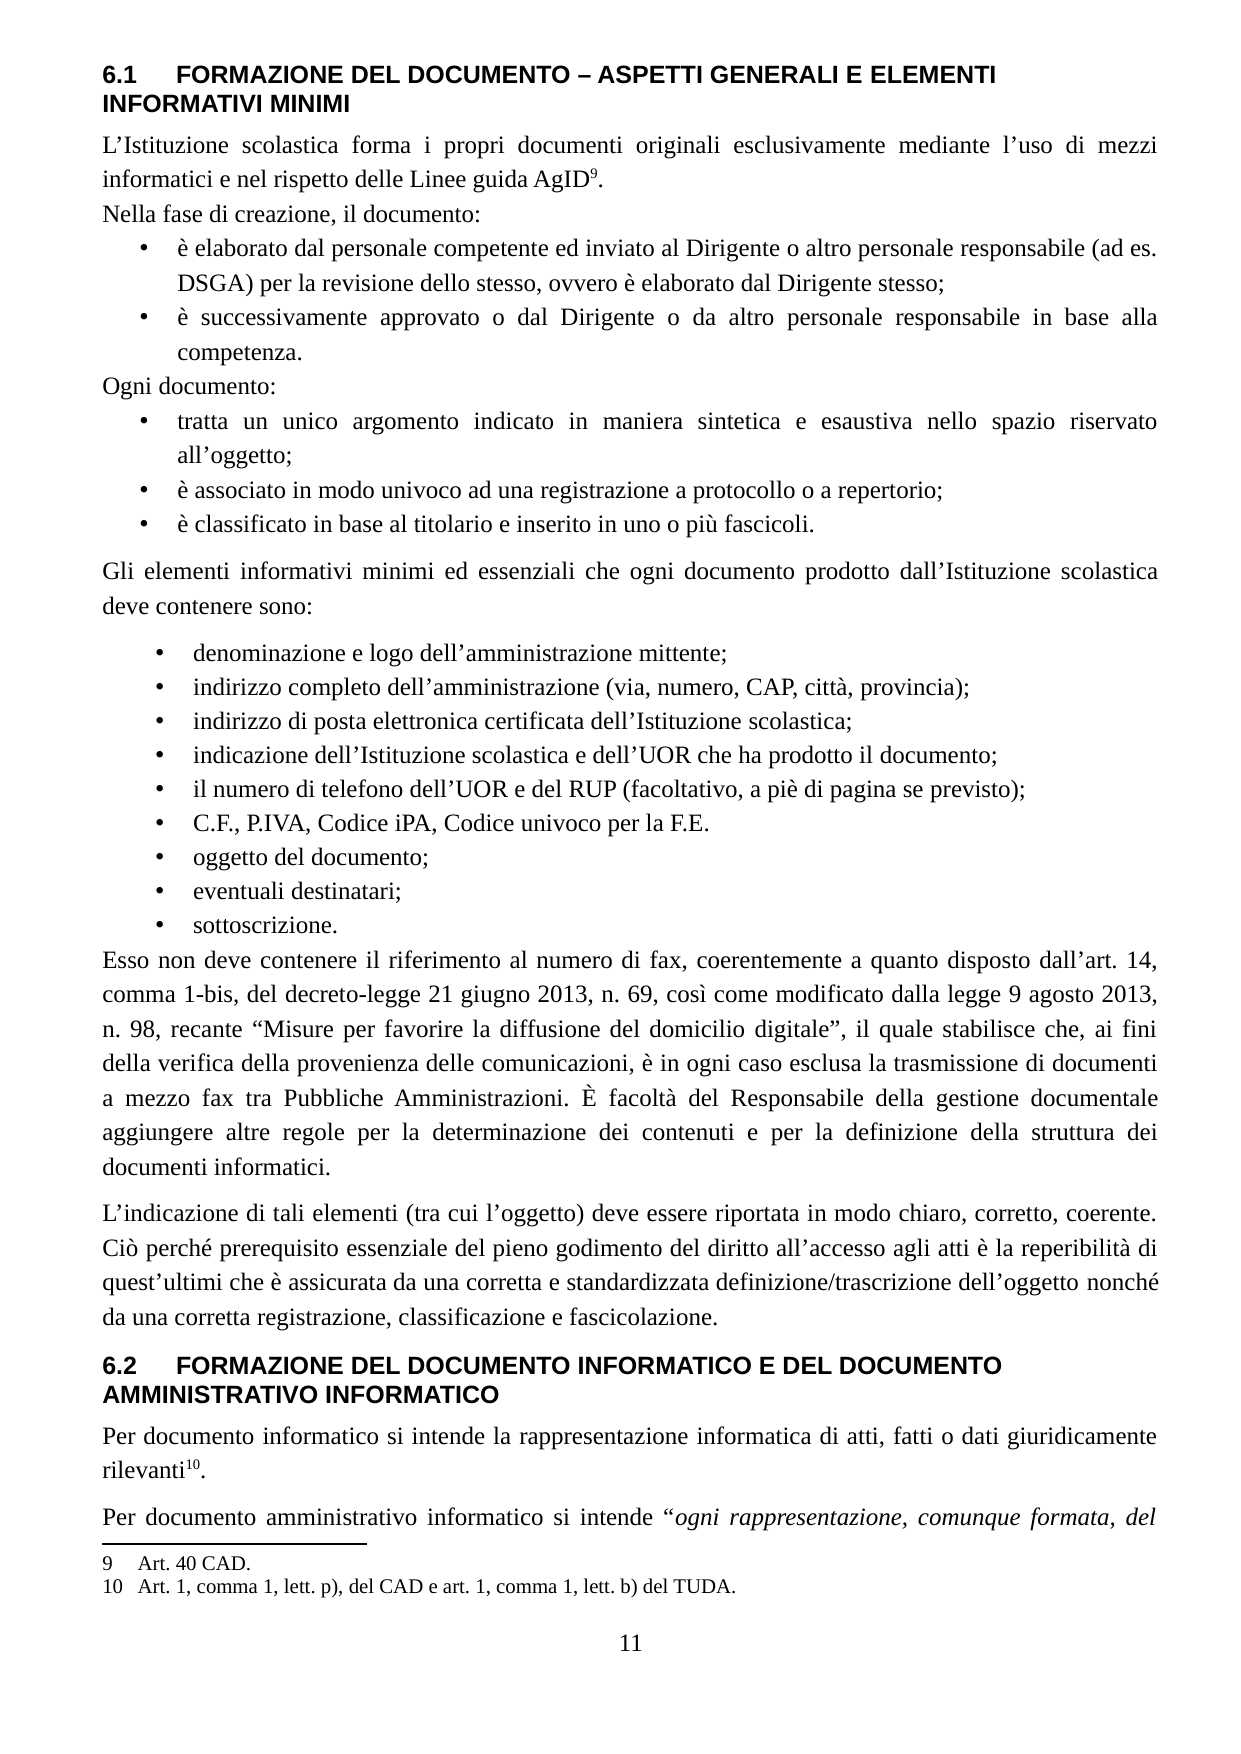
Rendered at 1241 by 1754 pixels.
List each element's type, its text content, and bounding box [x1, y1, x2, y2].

list indicazione dell’Istituzione scolastica e dell’UOR che ha prodotto il documento; [155, 740, 1159, 768]
text L’Istituzione scolastica forma i propri documenti originali esclusivamente mediante l’uso di mezzi informatici e nel rispetto delle Linee guida AgID. [102, 130, 1159, 193]
text Art. 1, comma 1, lett. p), del CAD e art. 1, comma 1, lett. b) del TUDA. [102, 1574, 1159, 1598]
list indirizzo di posta elettronica certificata dell’Istituzione scolastica; [155, 706, 1159, 734]
list eventuali destinatari; [155, 876, 1159, 905]
list C.F., P.IVA, Codice iPA, Codice univoco per la F.E. [155, 808, 1159, 837]
text Per documento informatico si intende la rappresentazione informatica di atti, fatti o dati giuridicamente rilevanti. [102, 1421, 1159, 1484]
text L’indicazione di tali elementi (tra cui l’oggetto) deve essere riportata in modo chiaro, corretto, coerente. Ciò perché prerequisito essenziale del pieno godimento del diritto all’accesso agli atti è la reperibilità di quest’ultimi che è assicurata da una corretta e standardizzata definizione/trascrizione dell’oggetto nonché da una corretta registrazione, classificazione e fascicolazione. [102, 1198, 1159, 1331]
subtitle FORMAZIONE DEL DOCUMENTO INFORMATICO E DEL DOCUMENTO AMMINISTRATIVO INFORMATICO [102, 1351, 1159, 1408]
list è associato in modo univoco ad una registrazione a protocollo o a repertorio; [139, 475, 1159, 504]
text Gli elementi informativi minimi ed essenziali che ogni documento prodotto dall’Istituzione scolastica deve contenere sono: [102, 556, 1159, 619]
text Art. 40 CAD. [102, 1550, 1159, 1574]
text Per documento amministrativo informatico si intende “ogni rappresentazione, comunque formata, del [102, 1502, 1159, 1531]
text Nella fase di creazione, il documento: [102, 199, 1159, 228]
subtitle FORMAZIONE DEL DOCUMENTO – ASPETTI GENERALI E ELEMENTI INFORMATIVI MINIMI [102, 60, 1159, 118]
list il numero di telefono dell’UOR e del RUP (facoltativo, a piè di pagina se previsto); [155, 774, 1159, 803]
list tratta un unico argomento indicato in maniera sintetica e esaustiva nello spazio riservato all’oggetto; [139, 406, 1159, 469]
list è successivamente approvato o dal Dirigente o da altro personale responsabile in base alla competenza. [139, 302, 1159, 366]
list sottoscrizione. [155, 911, 1159, 939]
list è classificato in base al titolario e inserito in uno o più fascicoli. [139, 509, 1159, 538]
list Esso non deve contenere il riferimento al numero di fax, coerentemente a quanto disposto dall’art. 14, comma 1-bis, del decreto-legge 21 giugno 2013, n. 69, così come modificato dalla legge 9 agosto 2013, n. 98, recante “Misure per favorire la diffusione del domicilio digitale”, il quale stabilisce che, ai fini della verifica della provenienza delle comunicazioni, è in ogni caso esclusa la trasmissione di documenti a mezzo fax tra Pubbliche Amministrazioni. È facoltà del Responsabile della gestione documentale aggiungere altre regole per la determinazione dei contenuti e per la definizione della struttura dei documenti informatici. [102, 945, 1159, 1180]
list indirizzo completo dell’amministrazione (via, numero, CAP, città, provincia); [155, 672, 1159, 701]
text Ogni documento: [102, 371, 1159, 400]
list denominazione e logo dell’amministrazione mittente; [155, 638, 1159, 667]
list è elaborato dal personale competente ed inviato al Dirigente o altro personale responsabile (ad es. DSGA) per la revisione dello stesso, ovvero è elaborato dal Dirigente stesso; [139, 233, 1159, 297]
list oggetto del documento; [155, 842, 1159, 871]
